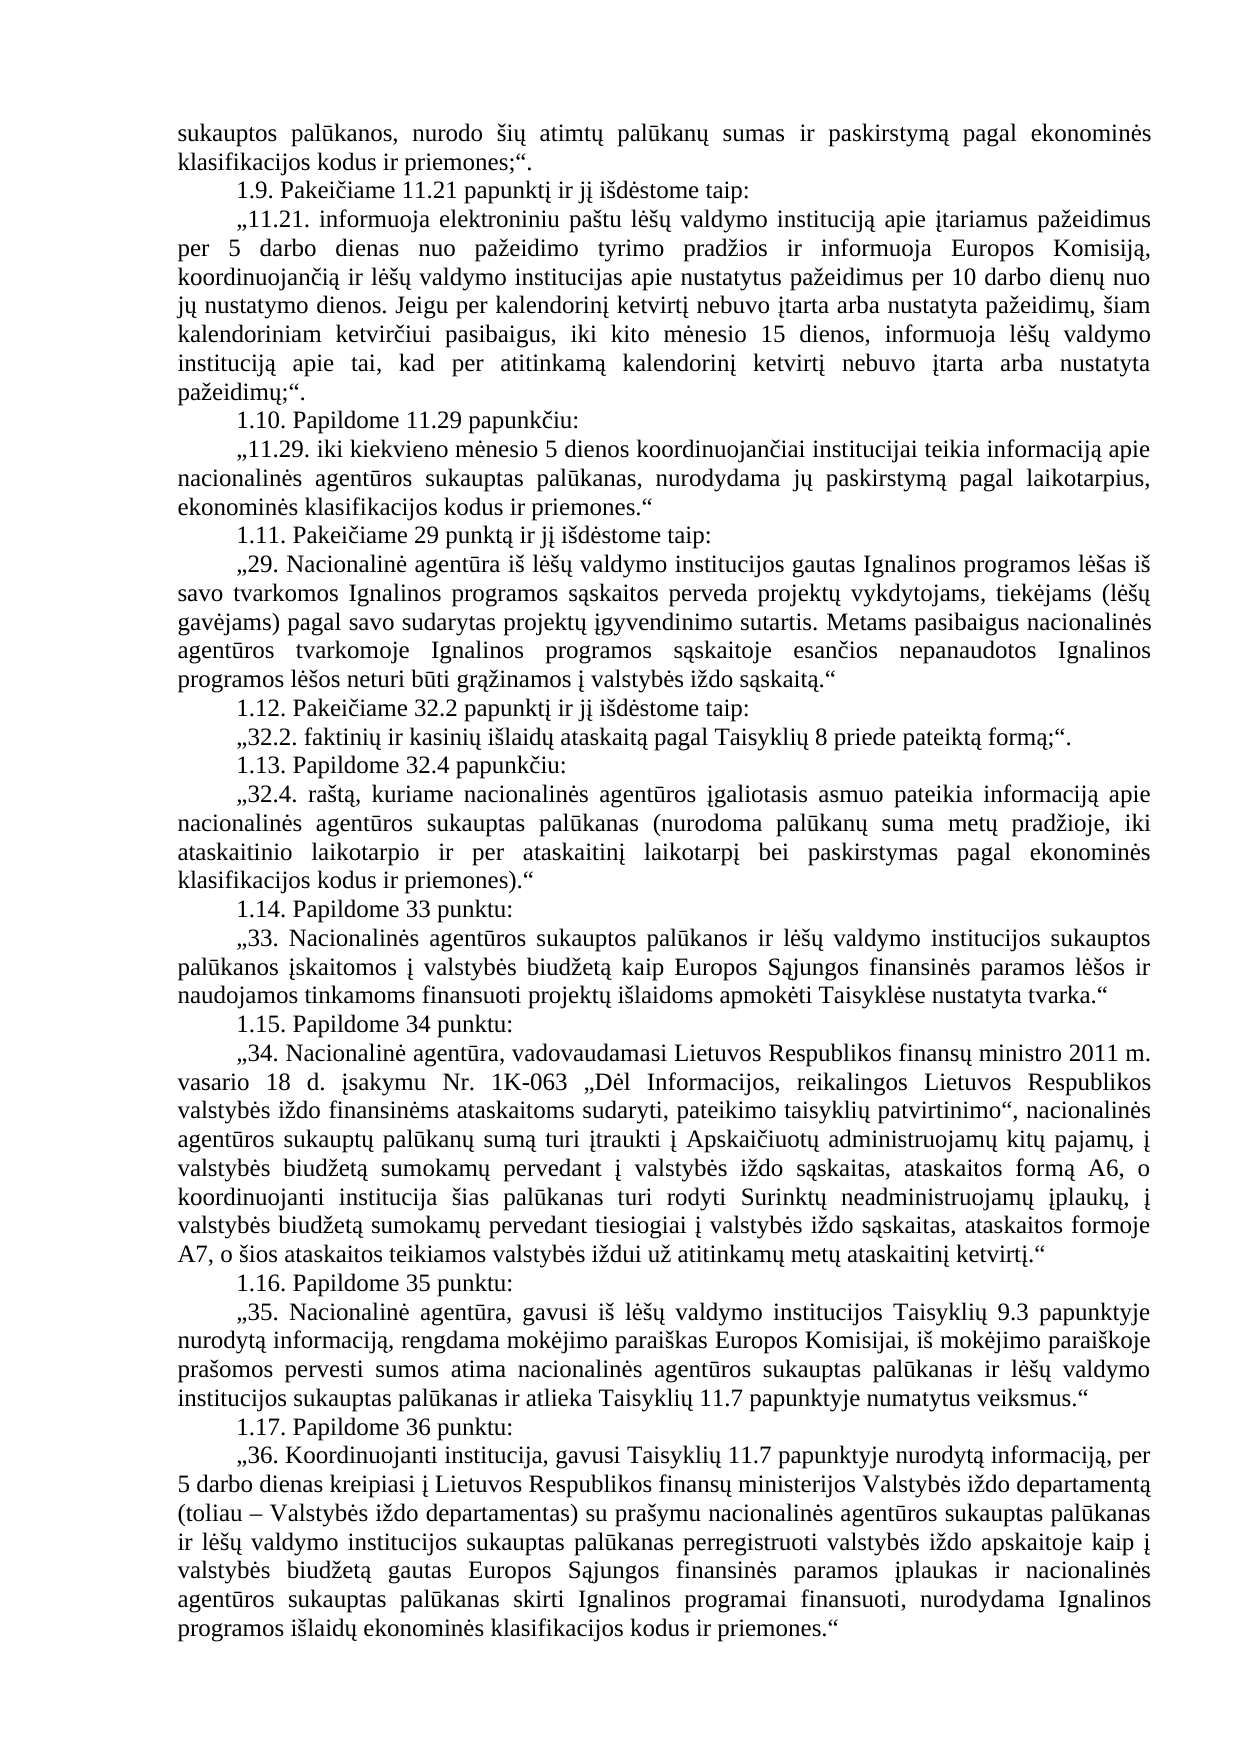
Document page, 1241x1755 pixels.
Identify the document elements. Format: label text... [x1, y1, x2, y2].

text 1.11. Pakeičiame 29 punktą ir jį išdėstome taip: [177, 521, 1152, 549]
text „29. Nacionalinė agentūra iš lėšų valdymo institucijos gautas Ignalinos programos lėšas iš savo tvarkomos Ignalinos programos sąskaitos perveda projektų vykdytojams, tiekėjams (lėšų gavėjams) pagal savo sudarytas projektų įgyvendinimo sutartis. Metams pasibaigus nacionalinės agentūros tvarkomoje Ignalinos programos sąskaitoje esančios nepanaudotos Ignalinos programos lėšos neturi būti grąžinamos į valstybės iždo sąskaitą.“ [177, 549, 1152, 693]
text sukauptos palūkanos, nurodo šių atimtų palūkanų sumas ir paskirstymą pagal ekonominės klasifikacijos kodus ir priemones;“. [177, 118, 1152, 176]
text 1.14. Papildome 33 punktu: [177, 894, 1152, 923]
text 1.9. Pakeičiame 11.21 papunktį ir jį išdėstome taip: [177, 176, 1152, 204]
text „34. Nacionalinė agentūra, vadovaudamasi Lietuvos Respublikos finansų ministro 2011 m. vasario 18 d. įsakymu Nr. 1K-063 „Dėl Informacijos, reikalingos Lietuvos Respublikos valstybės iždo finansinėms ataskaitoms sudaryti, pateikimo taisyklių patvirtinimo“, nacionalinės agentūros sukauptų palūkanų sumą turi įtraukti į Apskaičiuotų administruojamų kitų pajamų, į valstybės biudžetą sumokamų pervedant į valstybės iždo sąskaitas, ataskaitos formą A6, o koordinuojanti institucija šias palūkanas turi rodyti Surinktų neadministruojamų įplaukų, į valstybės biudžetą sumokamų pervedant tiesiogiai į valstybės iždo sąskaitas, ataskaitos formoje A7, o šios ataskaitos teikiamos valstybės iždui už atitinkamų metų ataskaitinį ketvirtį.“ [177, 1038, 1152, 1268]
text „33. Nacionalinės agentūros sukauptos palūkanos ir lėšų valdymo institucijos sukauptos palūkanos įskaitomos į valstybės biudžetą kaip Europos Sąjungos finansinės paramos lėšos ir naudojamos tinkamoms finansuoti projektų išlaidoms apmokėti Taisyklėse nustatyta tvarka.“ [177, 923, 1152, 1009]
text „11.21. informuoja elektroniniu paštu lėšų valdymo instituciją apie įtariamus pažeidimus per 5 darbo dienas nuo pažeidimo tyrimo pradžios ir informuoja Europos Komisiją, koordinuojančią ir lėšų valdymo institucijas apie nustatytus pažeidimus per 10 darbo dienų nuo jų nustatymo dienos. Jeigu per kalendorinį ketvirtį nebuvo įtarta arba nustatyta pažeidimų, šiam kalendoriniam ketvirčiui pasibaigus, iki kito mėnesio 15 dienos, informuoja lėšų valdymo instituciją apie tai, kad per atitinkamą kalendorinį ketvirtį nebuvo įtarta arba nustatyta pažeidimų;“. [177, 204, 1152, 406]
text „11.29. iki kiekvieno mėnesio 5 dienos koordinuojančiai institucijai teikia informaciją apie nacionalinės agentūros sukauptas palūkanas, nurodydama jų paskirstymą pagal laikotarpius, ekonominės klasifikacijos kodus ir priemones.“ [177, 434, 1152, 521]
text 1.16. Papildome 35 punktu: [177, 1268, 1152, 1297]
text „32.2. faktinių ir kasinių išlaidų ataskaitą pagal Taisyklių 8 priede pateiktą formą;“. [177, 722, 1152, 751]
text 1.12. Pakeičiame 32.2 papunktį ir jį išdėstome taip: [177, 693, 1152, 722]
text „36. Koordinuojanti institucija, gavusi Taisyklių 11.7 papunktyje nurodytą informaciją, per 5 darbo dienas kreipiasi į Lietuvos Respublikos finansų ministerijos Valstybės iždo departamentą (toliau – Valstybės iždo departamentas) su prašymu nacionalinės agentūros sukauptas palūkanas ir lėšų valdymo institucijos sukauptas palūkanas perregistruoti valstybės iždo apskaitoje kaip į valstybės biudžetą gautas Europos Sąjungos finansinės paramos įplaukas ir nacionalinės agentūros sukauptas palūkanas skirti Ignalinos programai finansuoti, nurodydama Ignalinos programos išlaidų ekonominės klasifikacijos kodus ir priemones.“ [177, 1441, 1152, 1642]
text „32.4. raštą, kuriame nacionalinės agentūros įgaliotasis asmuo pateikia informaciją apie nacionalinės agentūros sukauptas palūkanas (nurodoma palūkanų suma metų pradžioje, iki ataskaitinio laikotarpio ir per ataskaitinį laikotarpį bei paskirstymas pagal ekonominės klasifikacijos kodus ir priemones).“ [177, 779, 1152, 894]
text 1.17. Papildome 36 punktu: [177, 1412, 1152, 1441]
text 1.15. Papildome 34 punktu: [177, 1009, 1152, 1038]
text 1.10. Papildome 11.29 papunkčiu: [177, 406, 1152, 434]
text „35. Nacionalinė agentūra, gavusi iš lėšų valdymo institucijos Taisyklių 9.3 papunktyje nurodytą informaciją, rengdama mokėjimo paraiškas Europos Komisijai, iš mokėjimo paraiškoje prašomos pervesti sumos atima nacionalinės agentūros sukauptas palūkanas ir lėšų valdymo institucijos sukauptas palūkanas ir atlieka Taisyklių 11.7 papunktyje numatytus veiksmus.“ [177, 1297, 1152, 1412]
text 1.13. Papildome 32.4 papunkčiu: [177, 751, 1152, 779]
